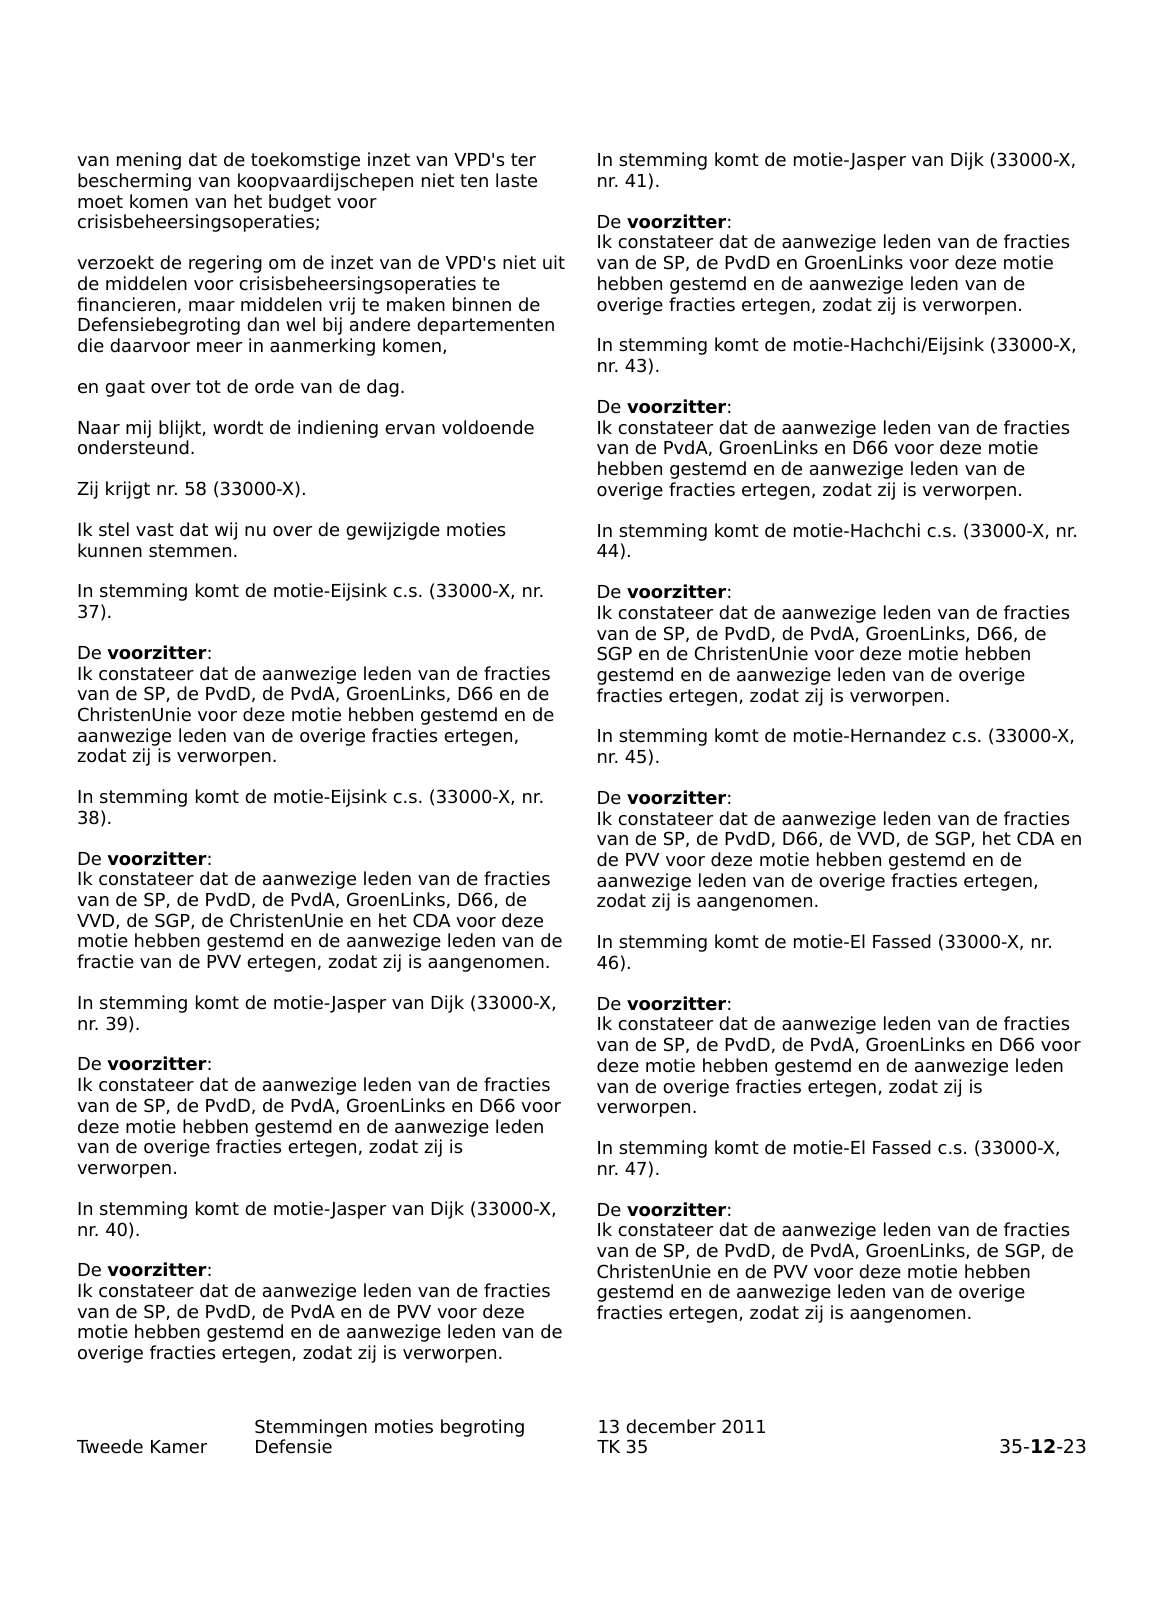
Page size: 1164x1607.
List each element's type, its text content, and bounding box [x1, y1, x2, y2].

text Ik constateer dat de aanwezige leden van de fracties van de SP, de PvdD, de PvdA, GroenLinks, D66 en de ChristenUnie voor deze motie hebben gestemd en de aanwezige leden van de overige fracties ertegen, zodat zij is verworpen. [77, 663, 567, 767]
text In stemming komt de motie-Eijsink c.s. (33000-X, nr. 37). [77, 581, 567, 623]
text Zij krijgt nr. 58 (33000-X). [77, 479, 567, 500]
text Ik constateer dat de aanwezige leden van de fracties van de SP, de PvdD en GroenLinks voor deze motie hebben gestemd en de aanwezige leden van de overige fracties ertegen, zodat zij is verworpen. [596, 232, 1087, 315]
text De voorzitter: [77, 848, 567, 869]
text In stemming komt de motie-Hachchi c.s. (33000-X, nr. 44). [596, 520, 1087, 562]
text Ik constateer dat de aanwezige leden van de fracties van de SP, de PvdD, de PvdA, GroenLinks, D66, de SGP en de ChristenUnie voor deze motie hebben gestemd en de aanwezige leden van de overige fracties ertegen, zodat zij is verworpen. [596, 603, 1087, 706]
text De voorzitter: [77, 1054, 567, 1075]
text Ik constateer dat de aanwezige leden van de fracties van de SP, de PvdD, de PvdA, GroenLinks en D66 voor deze motie hebben gestemd en de aanwezige leden van de overige fracties ertegen, zodat zij is verworpen. [596, 1014, 1087, 1118]
text De voorzitter: [77, 643, 567, 663]
text De voorzitter: [596, 788, 1087, 808]
text In stemming komt de motie-El Fassed c.s. (33000-X, nr. 47). [596, 1138, 1087, 1179]
text In stemming komt de motie-Hernandez c.s. (33000-X, nr. 45). [596, 726, 1087, 768]
text In stemming komt de motie-Jasper van Dijk (33000-X, nr. 40). [77, 1199, 567, 1240]
text Ik stel vast dat wij nu over de gewijzigde moties kunnen stemmen. [77, 520, 567, 561]
text Ik constateer dat de aanwezige leden van de fracties van de SP, de PvdD, de PvdA, GroenLinks en D66 voor deze motie hebben gestemd en de aanwezige leden van de overige fracties ertegen, zodat zij is verworpen. [77, 1075, 567, 1179]
text Ik constateer dat de aanwezige leden van de fracties van de SP, de PvdD, de PvdA, GroenLinks, de SGP, de ChristenUnie en de PVV voor deze motie hebben gestemd en de aanwezige leden van de overige fracties ertegen, zodat zij is aangenomen. [596, 1220, 1087, 1324]
text In stemming komt de motie-Jasper van Dijk (33000-X, nr. 41). [596, 150, 1087, 192]
text verzoekt de regering om de inzet van de VPD's niet uit de middelen voor crisisbeheersingsoperaties te financieren, maar middelen vrij te maken binnen de Defensiebegroting dan wel bij andere departementen die daarvoor meer in aanmerking komen, [77, 253, 567, 357]
text Naar mij blijkt, wordt de indiening ervan voldoende ondersteund. [77, 417, 567, 459]
text In stemming komt de motie-El Fassed (33000-X, nr. 46). [596, 932, 1087, 973]
text De voorzitter: [596, 397, 1087, 417]
text Ik constateer dat de aanwezige leden van de fracties van de SP, de PvdD, D66, de VVD, de SGP, het CDA en de PVV voor deze motie hebben gestemd en de aanwezige leden van de overige fracties ertegen, zodat zij is aangenomen. [596, 808, 1087, 912]
text van mening dat de toekomstige inzet van VPD's ter bescherming van koopvaardijschepen niet ten laste moet komen van het budget voor crisisbeheersingsoperaties; [77, 150, 567, 233]
text De voorzitter: [596, 582, 1087, 603]
text De voorzitter: [77, 1260, 567, 1281]
text De voorzitter: [596, 1199, 1087, 1220]
text In stemming komt de motie-Eijsink c.s. (33000-X, nr. 38). [77, 787, 567, 828]
text De voorzitter: [596, 993, 1087, 1014]
text In stemming komt de motie-Jasper van Dijk (33000-X, nr. 39). [77, 993, 567, 1034]
text en gaat over tot de orde van de dag. [77, 377, 567, 397]
text In stemming komt de motie-Hachchi/Eijsink (33000-X, nr. 43). [596, 335, 1087, 377]
text Ik constateer dat de aanwezige leden van de fracties van de SP, de PvdD, de PvdA, GroenLinks, D66, de VVD, de SGP, de ChristenUnie en het CDA voor deze motie hebben gestemd en de aanwezige leden van de fractie van de PVV ertegen, zodat zij is aangenomen. [77, 869, 567, 973]
text Ik constateer dat de aanwezige leden van de fracties van de SP, de PvdD, de PvdA en de PVV voor deze motie hebben gestemd en de aanwezige leden van de overige fracties ertegen, zodat zij is verworpen. [77, 1281, 567, 1364]
text Ik constateer dat de aanwezige leden van de fracties van de PvdA, GroenLinks en D66 voor deze motie hebben gestemd en de aanwezige leden van de overige fracties ertegen, zodat zij is verworpen. [596, 417, 1087, 500]
text De voorzitter: [596, 212, 1087, 232]
